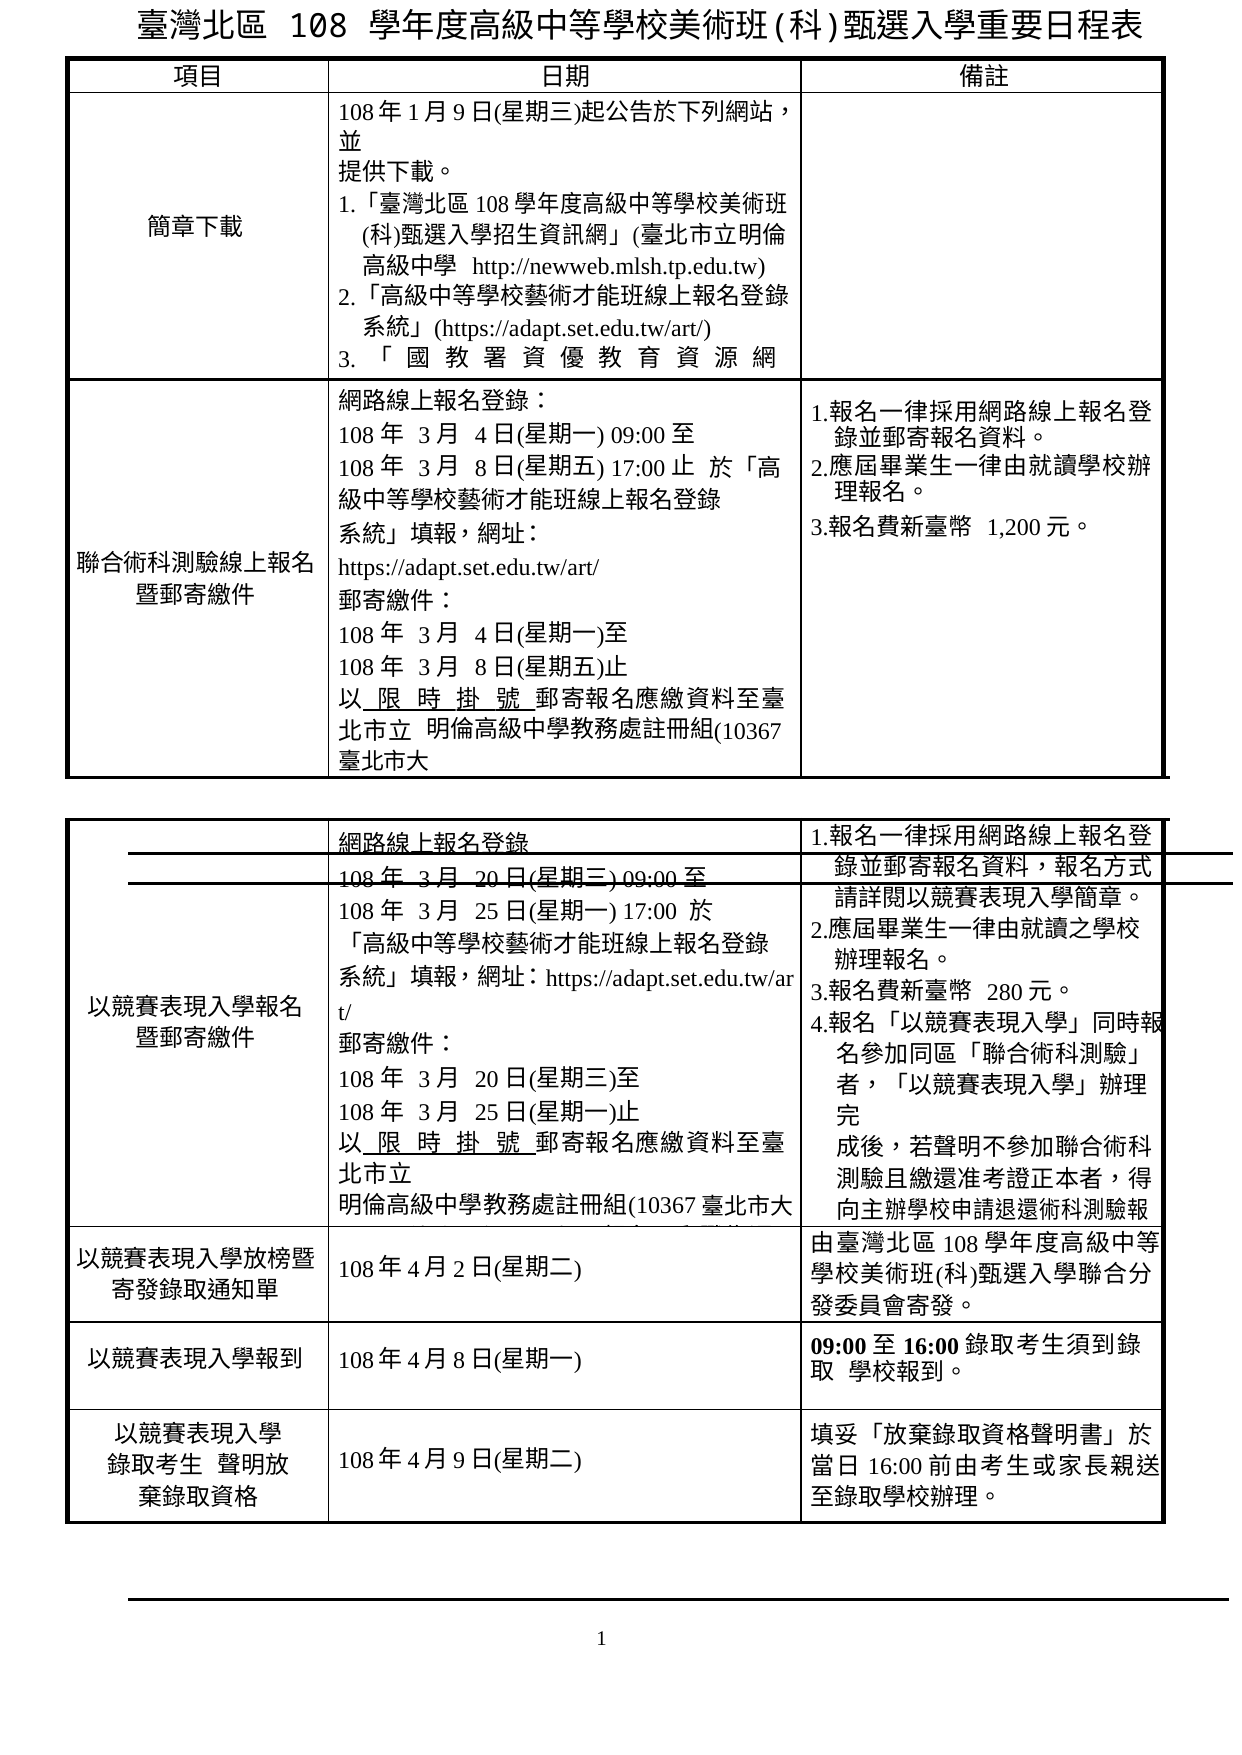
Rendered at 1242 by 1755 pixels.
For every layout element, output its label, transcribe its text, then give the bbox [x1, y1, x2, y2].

table_cell 網路線上報名登錄： 108 年 3 月 4 日(星期一) 09:00 至 108 年 3 月 8 日(星期五) 17:00 止 於「高級中等學校藝術才能班線上報名登錄 系統」填報，網址：https://adapt.set.edu.tw/art/ 郵寄繳件： 108 年 3 月 4 日(星期一)至 108 年 3 月 8 日(星期五)止 以 限 時 掛 號 郵寄報名應繳資料至臺北市立 明倫高級中學教務處註冊組(10367 臺北市大 同區承德路三段 336 號)，報名以郵戳為憑， 逾期不受理。 [329, 381, 800, 776]
table_header 網路線上報名登錄 108 年 3 月 20 日(星期三) 09:00 至 108 年 3 月 25 日(星期一) 17:00 於 「高級中等學校藝術才能班線上報名登錄 系統」填報，網址：https://adapt.set.edu.tw/art/ 郵寄繳件： 108 年 3 月 20 日(星期三)至 108 年 3 月 25 日(星期一)止 以 限 時 掛 號 郵寄報名應繳資料至臺北市立 明倫高級中學教務處註冊組(10367臺北市大 同區承德路三段336號)，報名以郵戳為憑， 逾期不受理。 [329, 821, 800, 852]
table_header 項目 [70, 61, 328, 92]
table_header 1.報名一律採用網路線上報名登 錄並郵寄報名資料，報名方式 請詳閱以競賽表現入學簡章。 2.應屆畢業生一律由就讀之學校 辦理報名。 3.報名費新臺幣 280 元。 4.報名「以競賽表現入學」同時報 名參加同區「聯合術科測驗」 者，「以競賽表現入學」辦理完 成後，若聲明不參加聯合術科 測驗且繳還准考證正本者，得 向主辦學校申請退還術科測驗報 名費。 [802, 855, 1161, 882]
table_header 備註 [802, 61, 1161, 92]
table_cell 由臺灣北區108 學年度高級中等 學校美術班(科)甄選入學聯合分 發委員會寄發。 [802, 1227, 1161, 1321]
table_header 日期 [329, 61, 800, 92]
table_header [1166, 56, 1170, 776]
table_header 1.報名一律採用網路線上報名登 錄並郵寄報名資料，報名方式 請詳閱以競賽表現入學簡章。 2.應屆畢業生一律由就讀之學校 辦理報名。 3.報名費新臺幣 280 元。 4.報名「以競賽表現入學」同時報 名參加同區「聯合術科測驗」 者，「以競賽表現入學」辦理完 成後，若聲明不參加聯合術科 測驗且繳還准考證正本者，得 向主辦學校申請退還術科測驗報 名費。 [802, 885, 1161, 1226]
table_header [1166, 885, 1170, 1521]
table_cell 108年4月9日(星期二) [329, 1410, 800, 1521]
table_cell 108年1月9日(星期三)起公告於下列網站，並 提供下載。 1.「臺灣北區108學年度高級中等學校美術班 (科)甄選入學招生資訊網」(臺北市立明倫 高級中學 http://newweb.mlsh.tp.edu.tw) 2.「高級中等學校藝術才能班線上報名登錄 系統」(https://adapt.set.edu.tw/art/) 3. 「 國 教 署 資 優 教 育 資 源 網 」 (https://adapt.set.edu.tw/excellent/) [329, 93, 800, 378]
table_cell 聯合術科測驗線上報名 暨郵寄繳件 [70, 381, 328, 776]
table_cell 以競賽表現入學放榜暨 寄發錄取通知單 [70, 1227, 328, 1321]
table_cell 以競賽表現入學 錄取考生 聲明放棄錄取資格 [70, 1410, 328, 1521]
table_cell 09:00至16:00錄取考生須到錄取 學校報到。 [802, 1323, 1161, 1409]
table_header [1166, 821, 1170, 852]
table_cell [802, 93, 1161, 378]
table_header 以競賽表現入學報名 暨郵寄繳件 [70, 821, 328, 1226]
table_cell 填妥「放棄錄取資格聲明書」於 當日16:00 前由考生或家長親送 至錄取學校辦理。 [802, 1410, 1161, 1521]
text 臺灣北區 108 學年度高級中等學校美術班(科)甄選入學重要日程表 [136, 0, 1189, 43]
table_header [1166, 855, 1170, 882]
table_cell 以競賽表現入學報到 [70, 1323, 328, 1409]
table_cell 108年4月2日(星期二) [329, 1227, 800, 1321]
table_header 網路線上報名登錄 108 年 3 月 20 日(星期三) 09:00 至 108 年 3 月 25 日(星期一) 17:00 於 「高級中等學校藝術才能班線上報名登錄 系統」填報，網址：https://adapt.set.edu.tw/art/ 郵寄繳件： 108 年 3 月 20 日(星期三)至 108 年 3 月 25 日(星期一)止 以 限 時 掛 號 郵寄報名應繳資料至臺北市立 明倫高級中學教務處註冊組(10367臺北市大 同區承德路三段336號)，報名以郵戳為憑， 逾期不受理。 [329, 885, 800, 1226]
table_header 1.報名一律採用網路線上報名登 錄並郵寄報名資料，報名方式 請詳閱以競賽表現入學簡章。 2.應屆畢業生一律由就讀之學校 辦理報名。 3.報名費新臺幣 280 元。 4.報名「以競賽表現入學」同時報 名參加同區「聯合術科測驗」 者，「以競賽表現入學」辦理完 成後，若聲明不參加聯合術科 測驗且繳還准考證正本者，得 向主辦學校申請退還術科測驗報 名費。 [802, 821, 1161, 852]
table_cell 簡章下載 [70, 93, 328, 378]
table_cell 1.報名一律採用網路線上報名登 錄並郵寄報名資料。 2.應屆畢業生一律由就讀學校辦 理報名。 3.報名費新臺幣 1,200 元。 [802, 381, 1161, 776]
table_cell 108年4月8日(星期一) [329, 1323, 800, 1409]
table_header 網路線上報名登錄 108 年 3 月 20 日(星期三) 09:00 至 108 年 3 月 25 日(星期一) 17:00 於 「高級中等學校藝術才能班線上報名登錄 系統」填報，網址：https://adapt.set.edu.tw/art/ 郵寄繳件： 108 年 3 月 20 日(星期三)至 108 年 3 月 25 日(星期一)止 以 限 時 掛 號 郵寄報名應繳資料至臺北市立 明倫高級中學教務處註冊組(10367臺北市大 同區承德路三段336號)，報名以郵戳為憑， 逾期不受理。 [329, 855, 800, 882]
